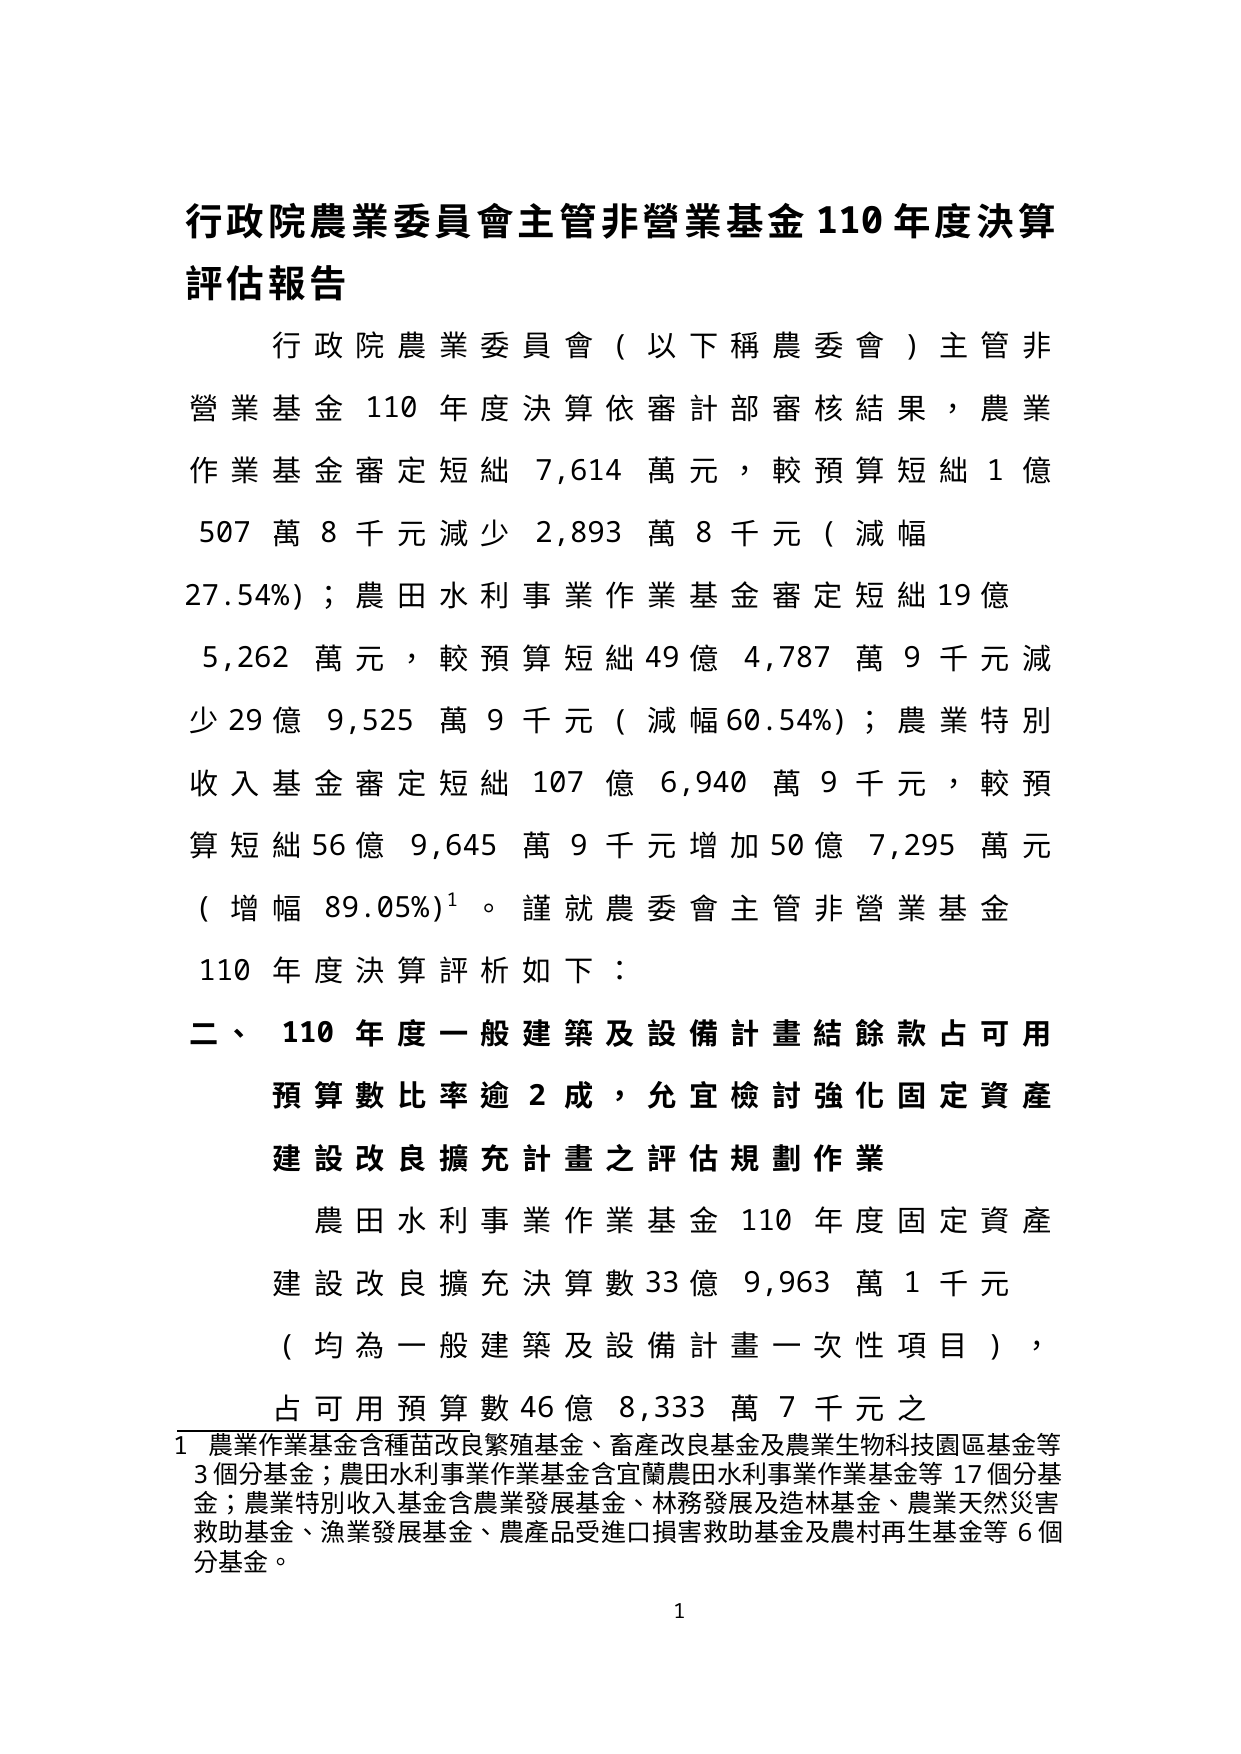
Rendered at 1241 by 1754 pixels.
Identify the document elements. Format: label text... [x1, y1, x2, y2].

text 農業作業基金含種苗改良繁殖基金、畜產改良基金及農業生物科技園區基金等3個分基金；農田水利事業作業基金含宜蘭農田水利事業作業基金等17個分基金；農業特別收入基金含農業發展基金、林務發展及造林基金、農業天然災害救助基金、漁業發展基金、農產品受進口損害救助基金及農村再生基金等6個分基金。 [173, 1431, 1063, 1577]
text 行政院農業委員會(以下稱農委會)主管非營業基金110年度決算依審計部審核結果，農業作業基金審定短絀7,614萬元，較預算短絀1億507萬8千元減少2,893萬8千元(減幅27.54%)；農田水利事業作業基金審定短絀19億5,262萬元，較預算短絀49億4,787萬9千元減少29億9,525萬9千元(減幅60.54%)；農業特別收入基金審定短絀107億6,940萬9千元，較預算短絀56億9,645萬9千元增加50億7,295萬元(增幅89.05%)。謹就農委會主管非營業基金110年度決算評析如下： [183, 302, 1058, 990]
text 農田水利事業作業基金110年度固定資產建設改良擴充決算數33億9,963萬1千元(均為一般建築及設備計畫一次性項目)，占可用預算數46億8,333萬7千元之 [242, 1177, 1058, 1427]
text 行政院農業委員會主管非營業基金110年度決算評估報告 [183, 177, 1058, 302]
text 二、110年度一般建築及設備計畫結餘款占可用預算數比率逾2成，允宜檢討強化固定資產建設改良擴充計畫之評估規劃作業 [183, 990, 1058, 1177]
